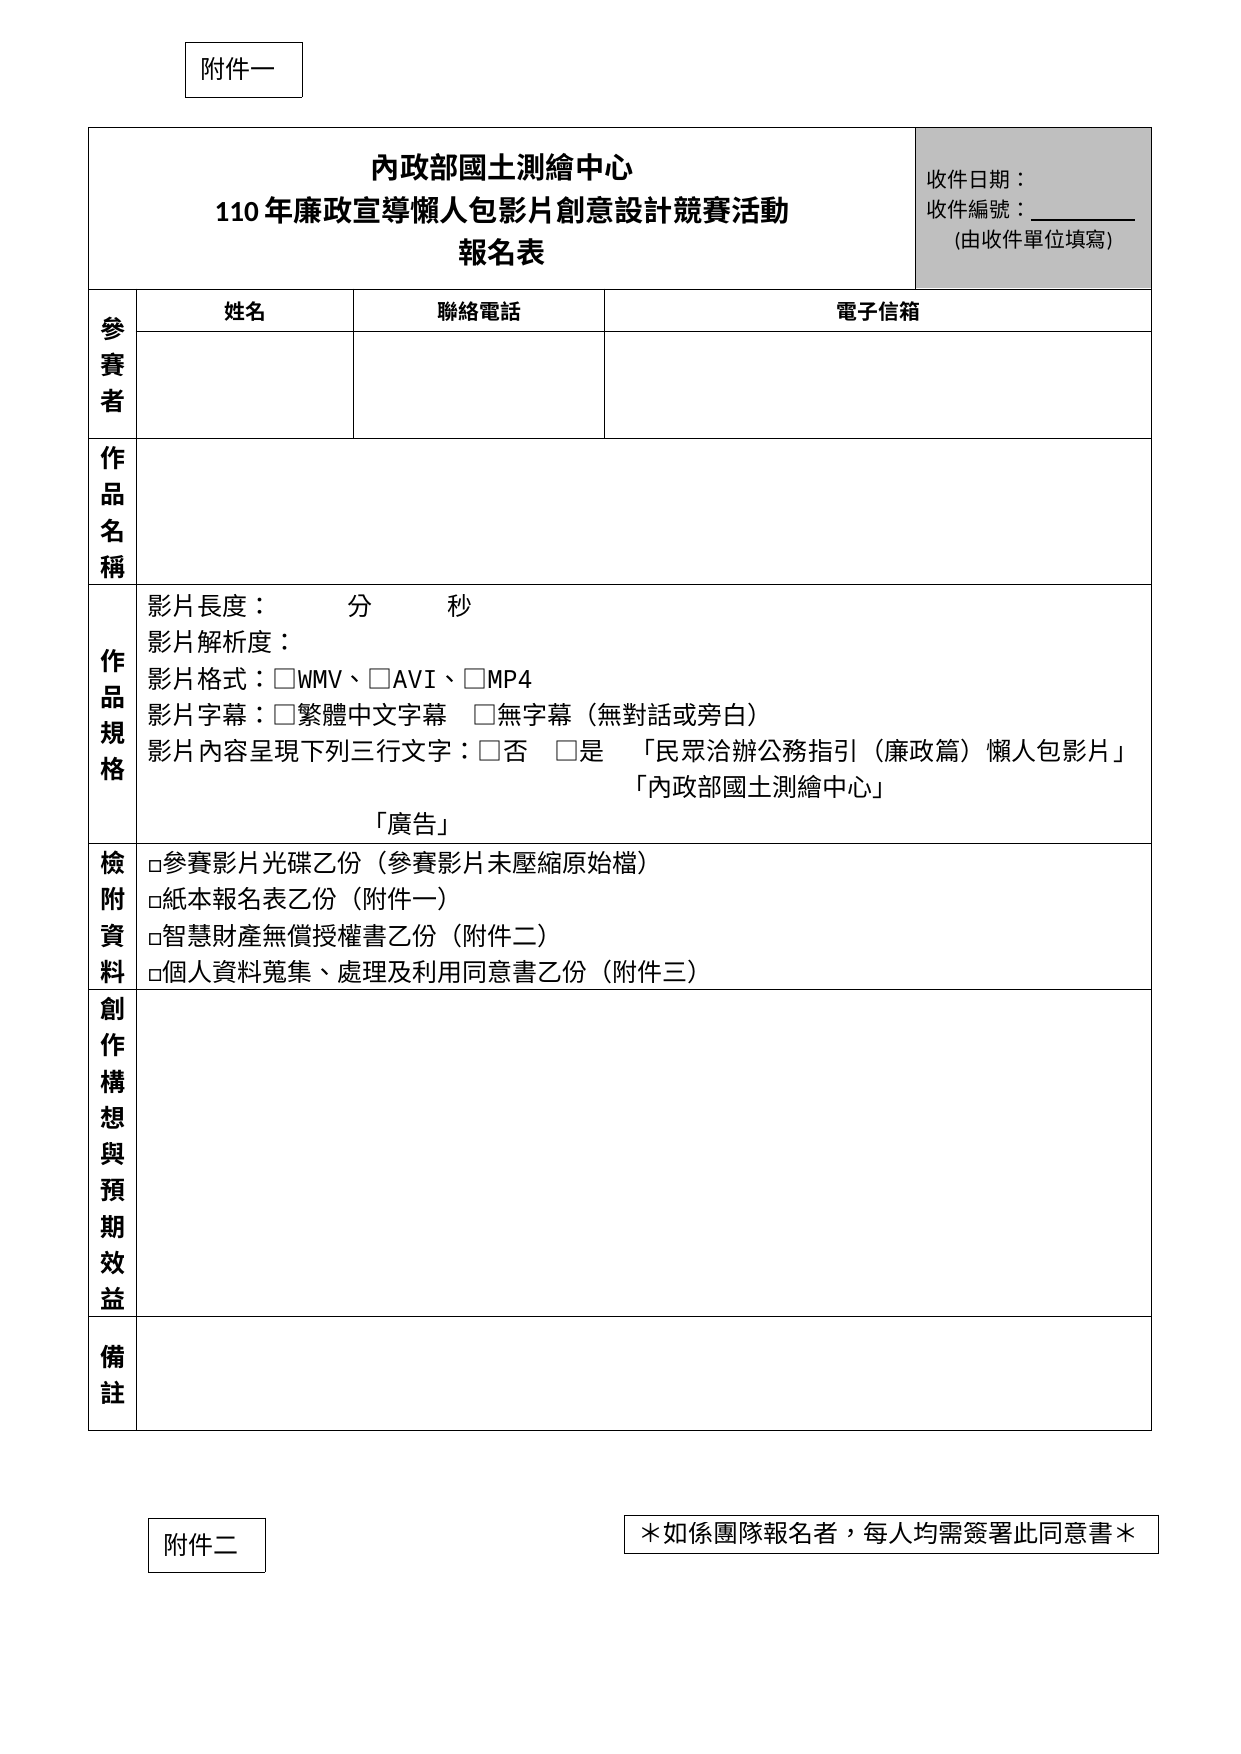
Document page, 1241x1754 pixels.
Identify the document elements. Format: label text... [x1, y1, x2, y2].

table_cell 影片長度： 分 秒 影片解析度： 影片格式：□WMV、□AVI、□MP4 影片字幕：□繁體中文字幕 □無字幕（無對話或旁白） 影片內容呈現下列三行文字：□否 □是 「民眾洽辦公務指引（廉政篇）懶人包影片」 「內政部國土測繪中心」 「廣告」 [137, 585, 1151, 842]
table_cell [354, 332, 604, 437]
table_cell [137, 332, 353, 437]
table_header 收件日期： 收件編號： (由收件單位填寫) [916, 128, 1151, 288]
table_header 內政部國土測繪中心 110年廉政宣導懶人包影片創意設計競賽活動 報名表 [89, 128, 915, 288]
table_cell 作品規格 [89, 585, 136, 842]
table_cell □參賽影片光碟乙份（參賽影片未壓縮原始檔） □紙本報名表乙份（附件一） □智慧財產無償授權書乙份（附件二） □個人資料蒐集、處理及利用同意書乙份（附件三） [137, 844, 1151, 988]
table_cell 電子信箱 [605, 290, 1151, 331]
table_cell 聯絡電話 [354, 290, 604, 331]
table_cell [137, 1317, 1151, 1430]
text 附件一 [200, 50, 287, 86]
text 附件二 [163, 1525, 250, 1561]
text ＊如係團隊報名者，每人均需簽署此同意書＊ [639, 1522, 1143, 1546]
table_cell [137, 990, 1151, 1316]
table_cell 備註 [89, 1317, 136, 1430]
table_cell 姓名 [137, 290, 353, 331]
table_cell [137, 439, 1151, 583]
table_cell 檢附資料 [89, 844, 136, 988]
table_cell 創作構想與預期效益 [89, 990, 136, 1316]
table_cell 作品名稱 [89, 439, 136, 583]
table_cell 參賽者 [89, 290, 136, 437]
table_cell [605, 332, 1151, 437]
